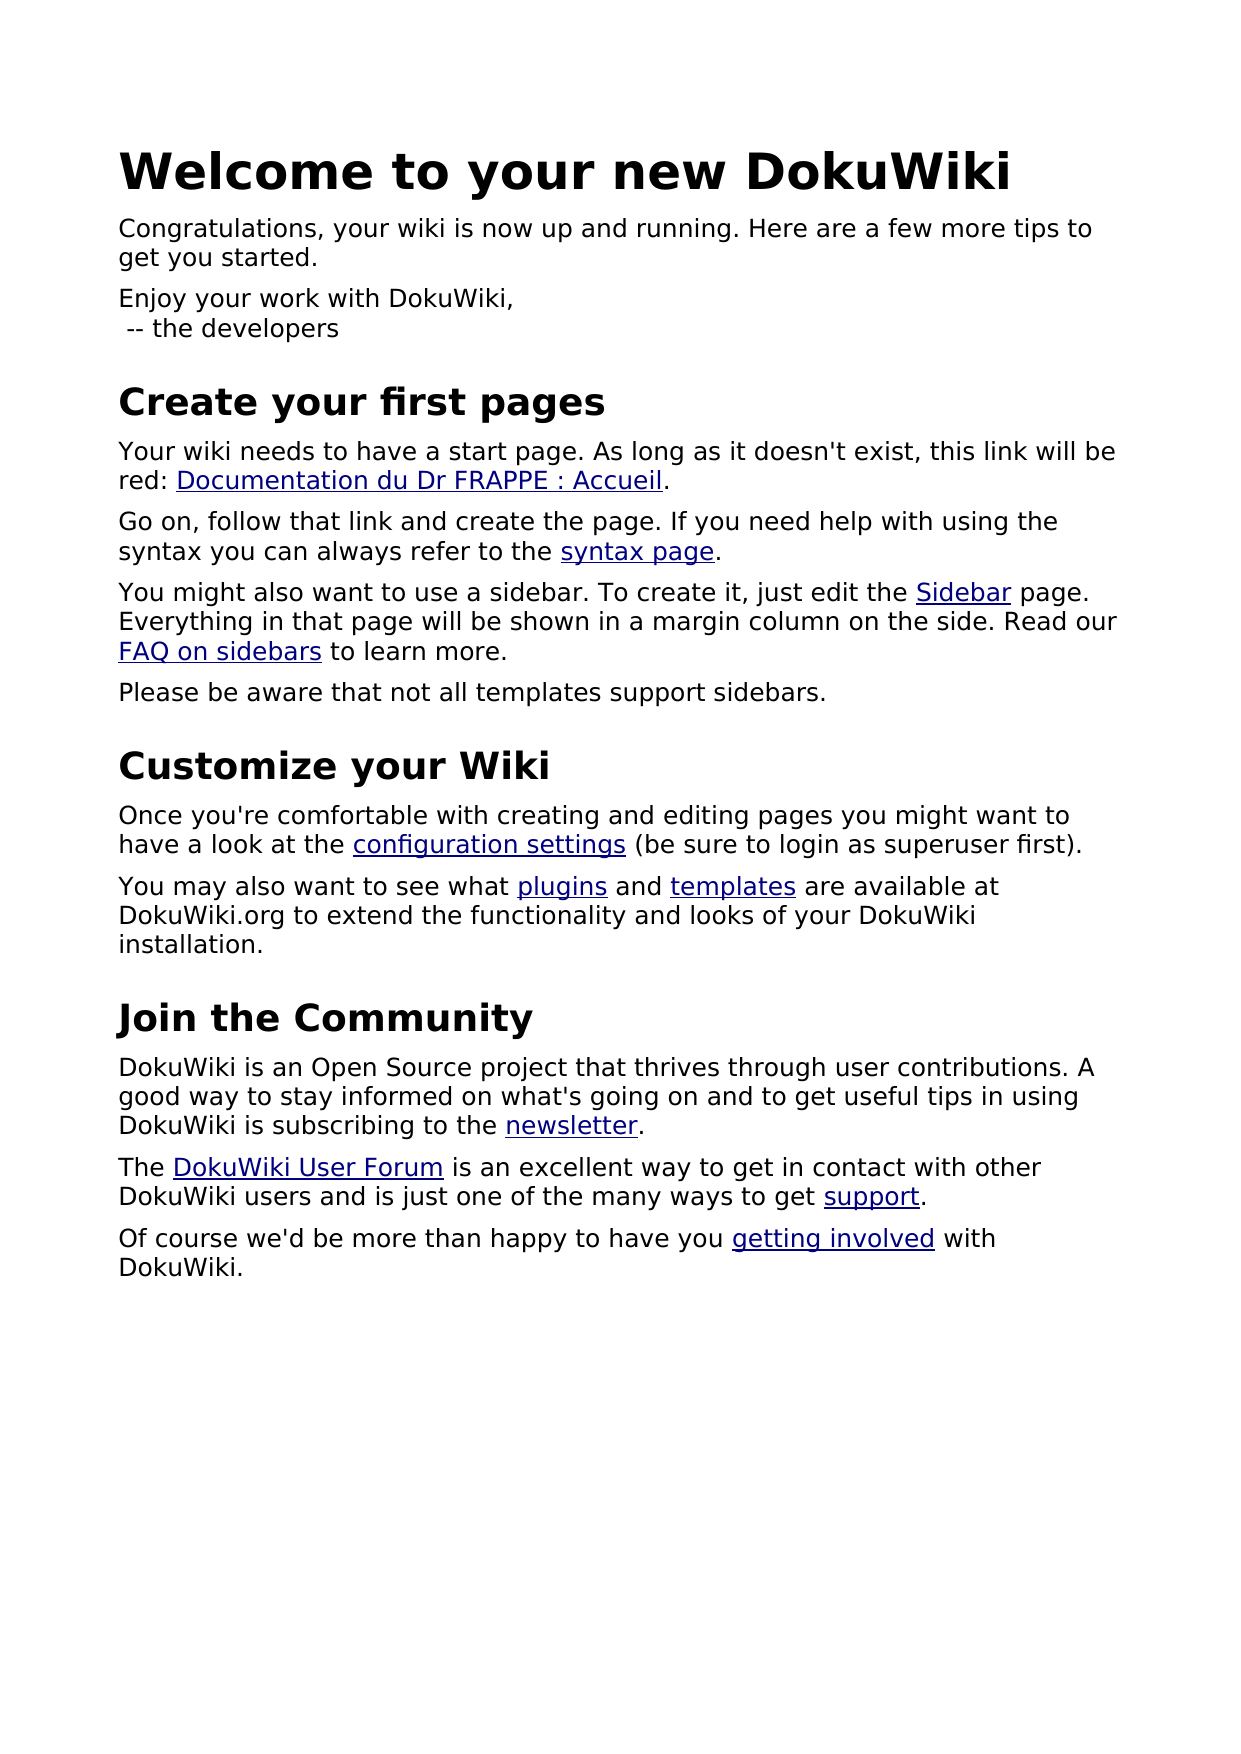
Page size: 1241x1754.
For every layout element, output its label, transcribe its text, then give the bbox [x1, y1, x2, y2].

subtitle Create your first pages [118, 381, 1122, 424]
text The DokuWiki User Forum is an excellent way to get in contact with other DokuWiki users and is just one of the many ways to get support. [118, 1153, 1122, 1211]
text Enjoy your work with DokuWiki, -- the developers [118, 285, 1122, 343]
text Of course we'd be more than happy to have you getting involved with DokuWiki. [118, 1224, 1122, 1282]
text Your wiki needs to have a start page. As long as it doesn't exist, this link will be red: Documentation du Dr FRAPPE : Accueil. [118, 437, 1122, 495]
subtitle Join the Community [118, 997, 1122, 1041]
text You may also want to see what plugins and templates are available at DokuWiki.org to extend the functionality and looks of your DokuWiki installation. [118, 872, 1122, 959]
text Once you're comfortable with creating and editing pages you might want to have a look at the configuration settings (be sure to login as superuser first). [118, 801, 1122, 859]
text Congratulations, your wiki is now up and running. Here are a few more tips to get you started. [118, 214, 1122, 272]
text Please be aware that not all templates support sidebars. [118, 678, 1122, 707]
text You might also want to use a sidebar. To create it, just edit the Sidebar page. Everything in that page will be shown in a margin column on the side. Read our FAQ on sidebars to learn more. [118, 578, 1122, 666]
text Go on, follow that link and create the page. If you need help with using the syntax you can always refer to the syntax page. [118, 507, 1122, 566]
text DokuWiki is an Open Source project that thrives through user contributions. A good way to stay informed on what's going on and to get useful tips in using DokuWiki is subscribing to the newsletter. [118, 1053, 1122, 1141]
subtitle Customize your Wiki [118, 745, 1122, 789]
subtitle Welcome to your new DokuWiki [118, 143, 1122, 201]
